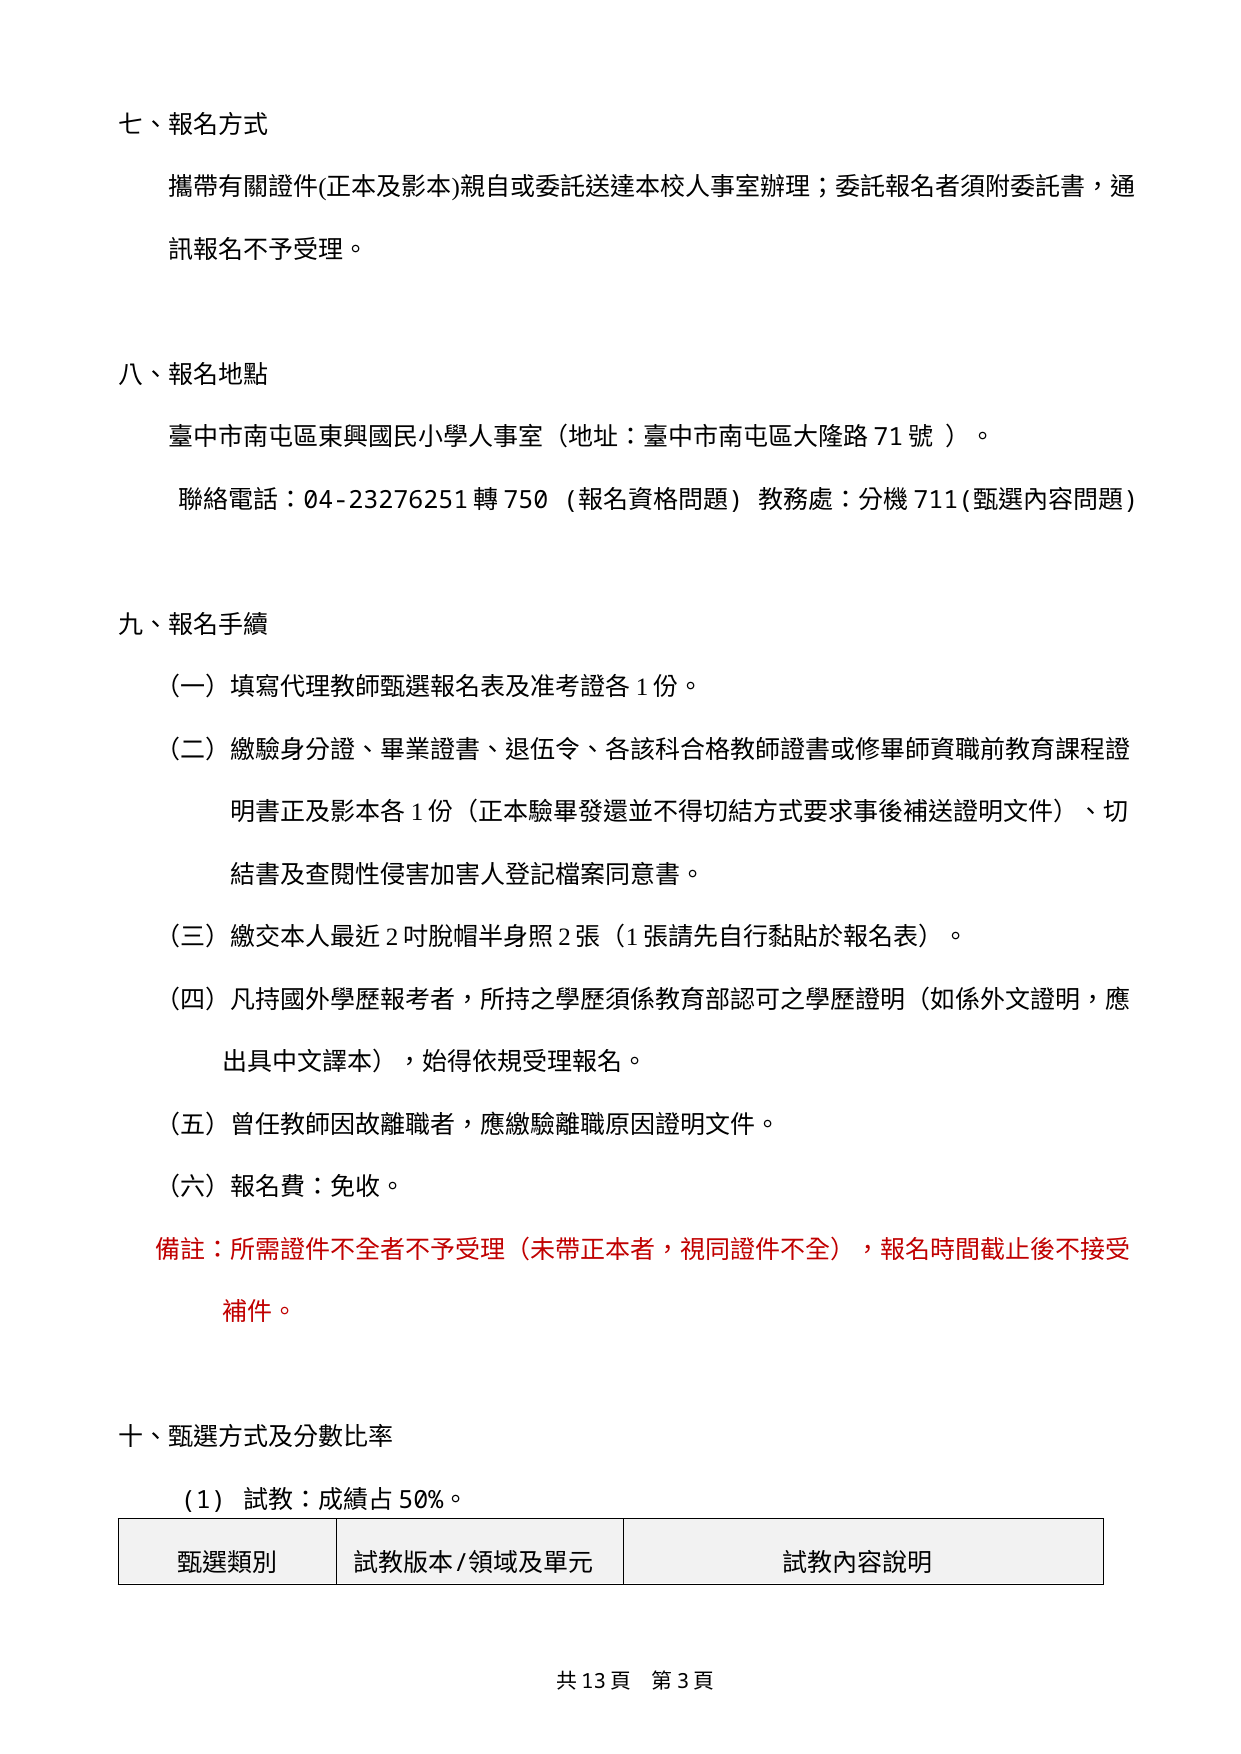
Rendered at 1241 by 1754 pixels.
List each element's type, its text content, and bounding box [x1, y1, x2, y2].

text 十、甄選方式及分數比率 [118, 1393, 1152, 1456]
text 七、報名方式 攜帶有關證件(正本及影本)親自或委託送達本校人事室辦理；委託報名者須附委託書，通訊報名不予受理。 [118, 81, 1152, 268]
text （五）曾任教師因故離職者，應繳驗離職原因證明文件。 [156, 1081, 1152, 1143]
text 備註：所需證件不全者不予受理（未帶正本者，視同證件不全），報名時間截止後不接受補件。 [156, 1206, 1152, 1331]
text 聯絡電話：04-23276251轉750 (報名資格問題) 教務處：分機711(甄選內容問題) [118, 456, 1152, 518]
table_header 甄選類別 [119, 1519, 336, 1583]
text 九、報名手續 [118, 581, 1152, 643]
text （六）報名費：免收。 [156, 1143, 1152, 1206]
text （一）填寫代理教師甄選報名表及准考證各1份。 [118, 643, 1152, 706]
text （四）凡持國外學歷報考者，所持之學歷須係教育部認可之學歷證明（如係外文證明，應出具中文譯本），始得依規受理報名。 [156, 956, 1152, 1081]
table_header 試教內容說明 [624, 1519, 1103, 1583]
text （二）繳驗身分證、畢業證書、退伍令、各該科合格教師證書或修畢師資職前教育課程證明書正及影本各1份（正本驗畢發還並不得切結方式要求事後補送證明文件）、切結書及查閱性侵害加害人登記檔案同意書。 [156, 706, 1152, 893]
text 八、報名地點 臺中市南屯區東興國民小學人事室（地址：臺中市南屯區大隆路71號 ）。 [118, 331, 1152, 456]
table_header 試教版本/領域及單元 [337, 1519, 623, 1583]
text （三）繳交本人最近2吋脫帽半身照2張（1張請先自行黏貼於報名表）。 [156, 893, 1152, 956]
list 試教：成績占50%。 [181, 1456, 1152, 1518]
